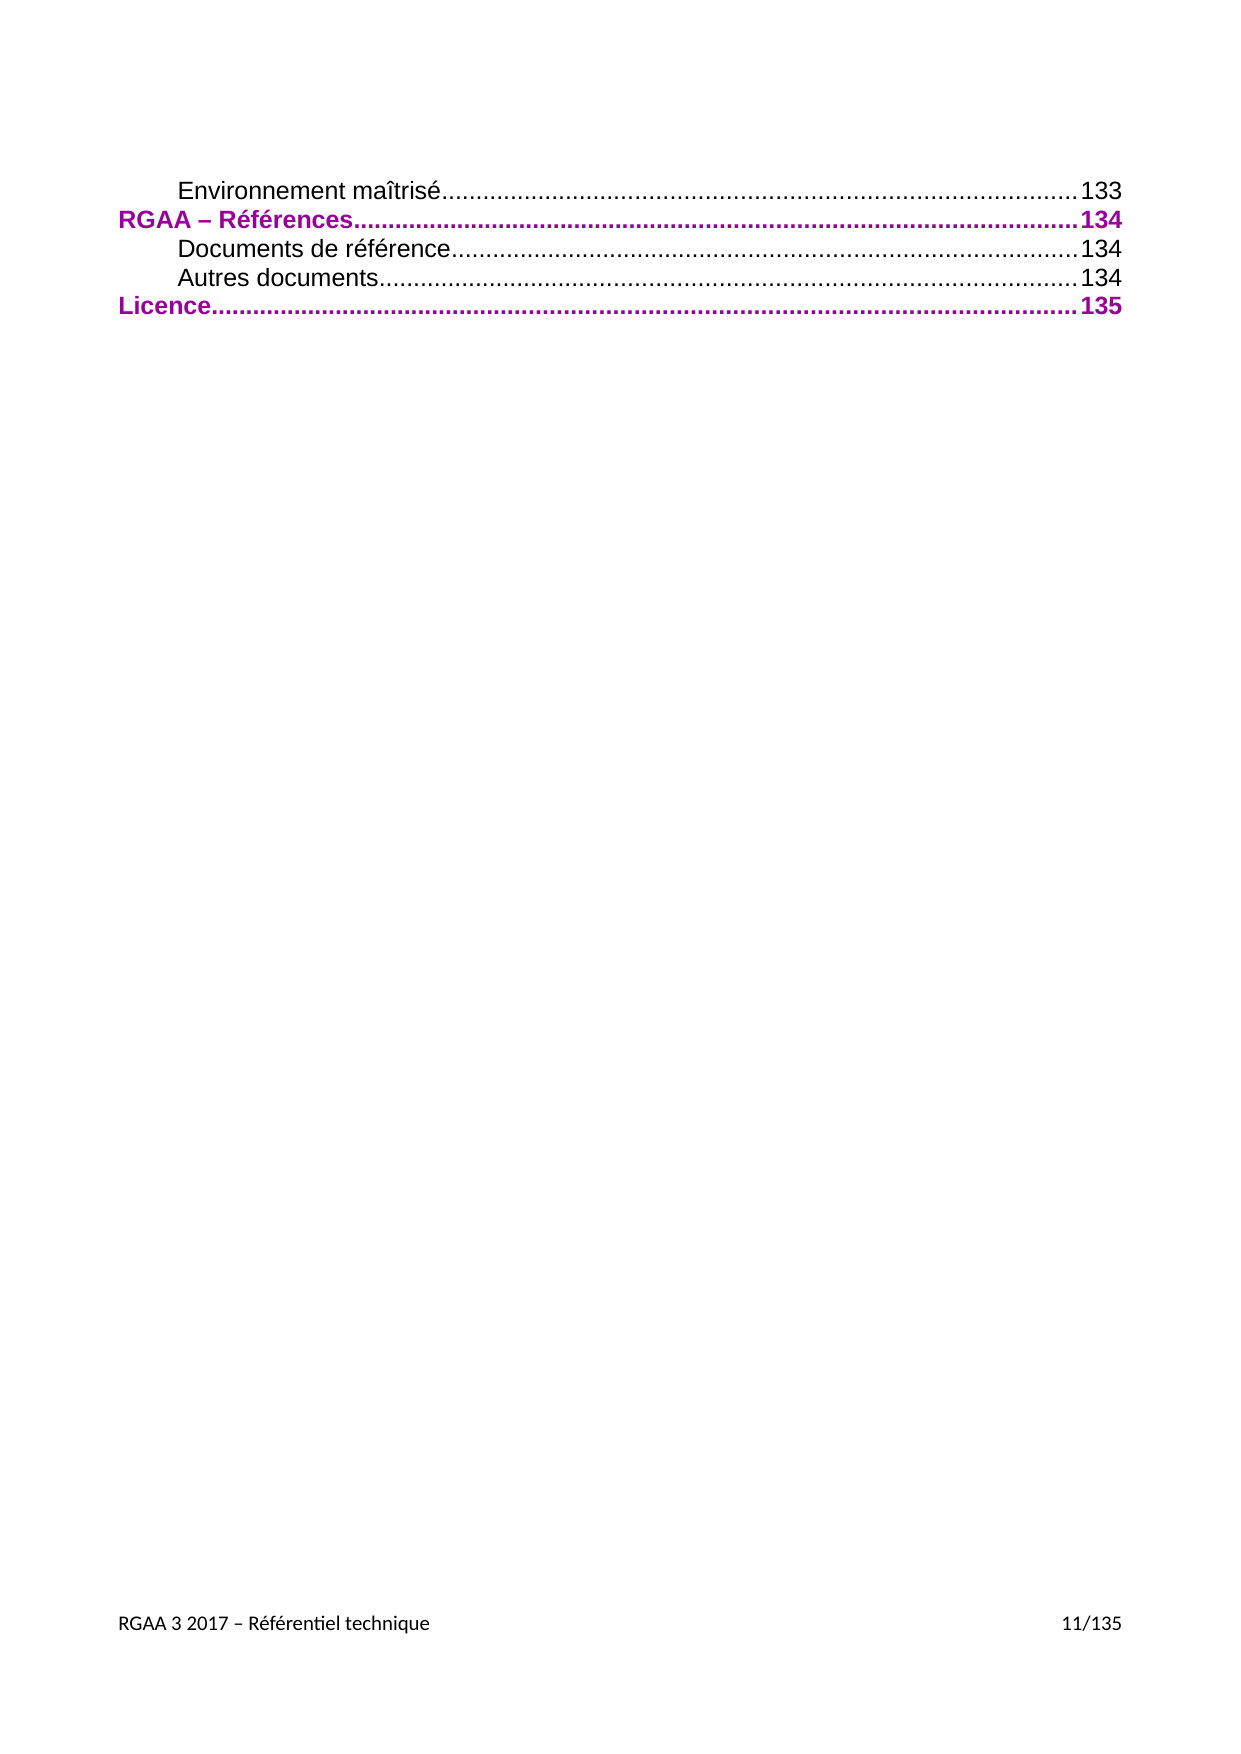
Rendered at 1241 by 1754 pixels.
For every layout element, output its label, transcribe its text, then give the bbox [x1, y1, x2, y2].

text Documents de référence 134 [177, 234, 1122, 263]
text RGAA – Références 134 [118, 205, 1122, 234]
text Licence 135 [118, 291, 1122, 320]
text Environnement maîtrisé 133 [177, 176, 1122, 205]
text Autres documents 134 [177, 263, 1122, 291]
